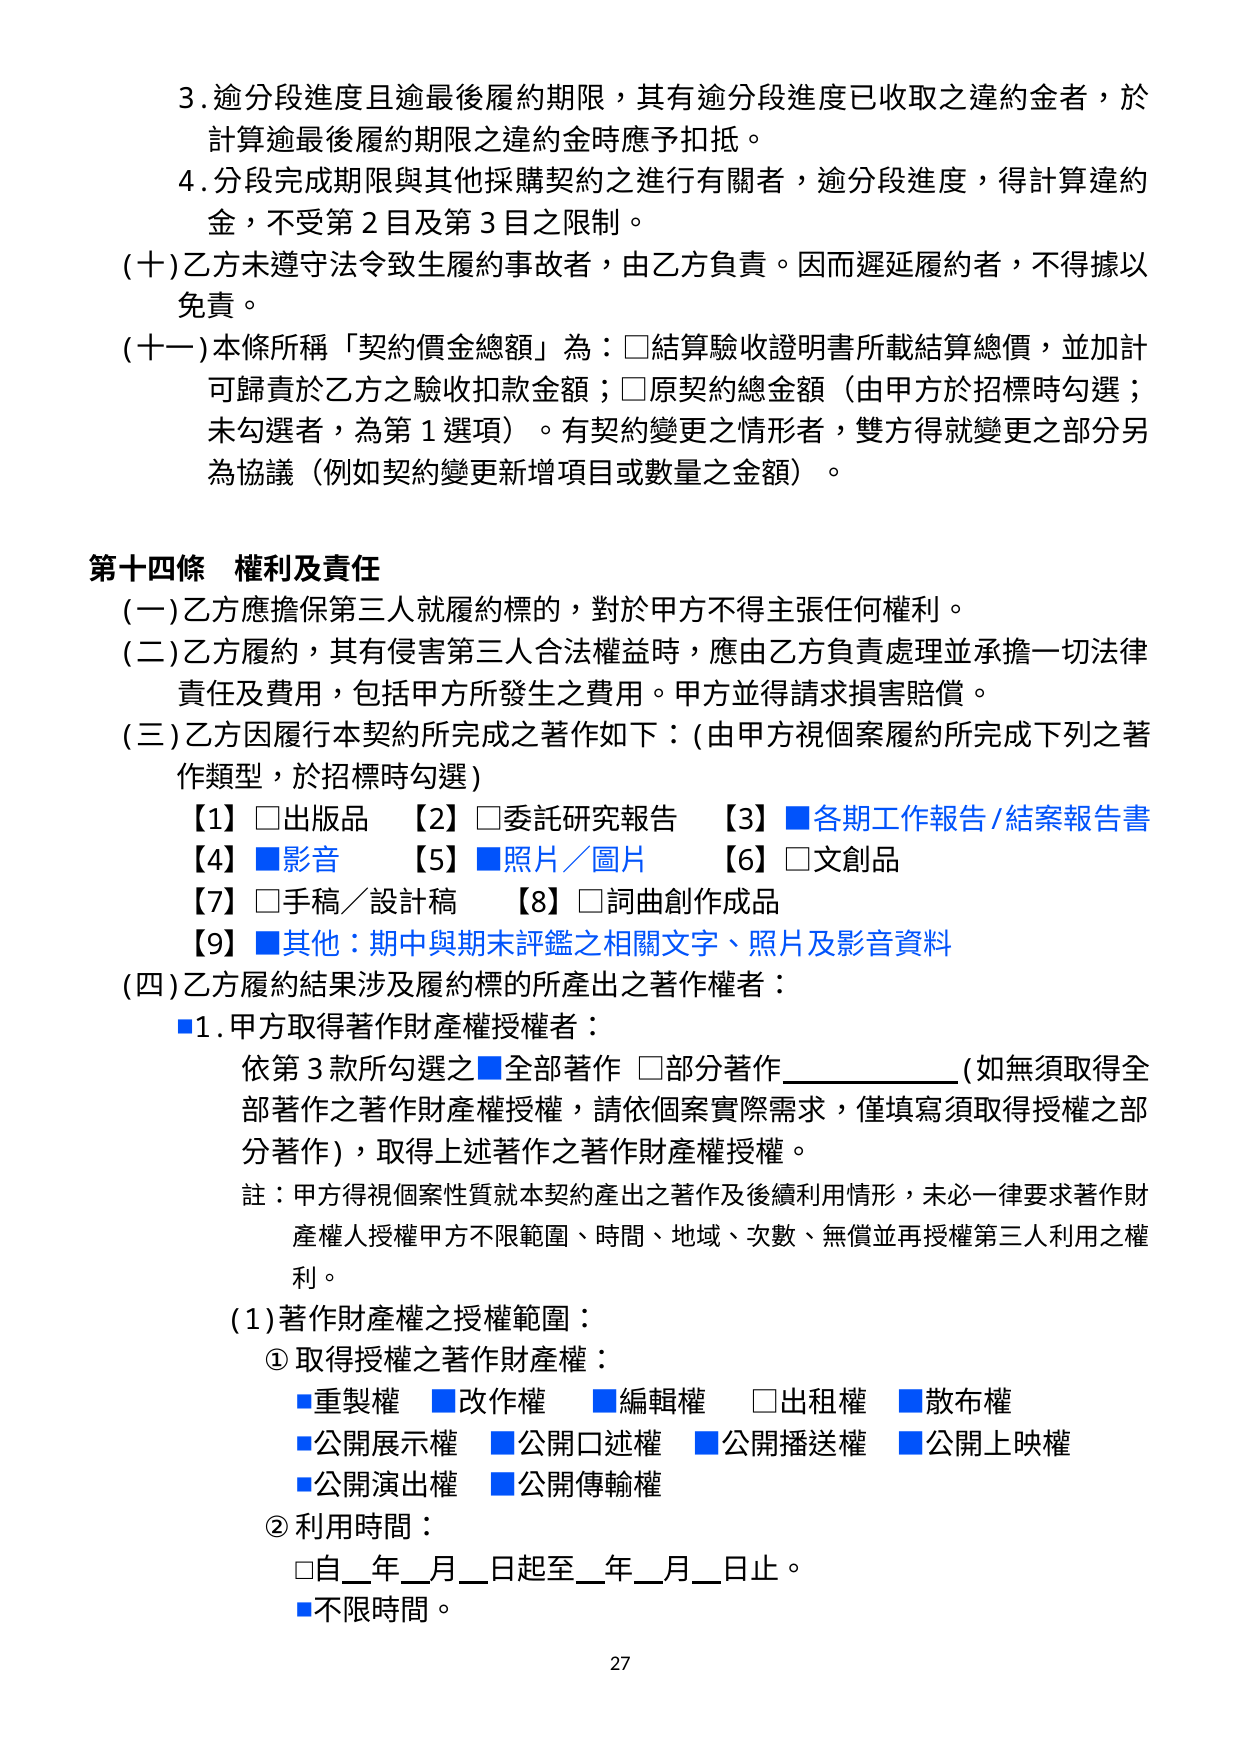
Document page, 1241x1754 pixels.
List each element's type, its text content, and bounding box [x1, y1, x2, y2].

text 第十四條 權利及責任 [89, 546, 1152, 587]
text 依第3款所勾選之■全部著作 □部分著作 (如無須取得全部著作之著作財產權授權，請依個案實際需求，僅填寫須取得授權之部分著作)，取得上述著作之著作財產權授權。 [242, 1046, 1152, 1171]
text (1)著作財產權之授權範圍： [226, 1296, 1152, 1337]
text 3.逾分段進度且逾最後履約期限，其有逾分段進度已收取之違約金者，於計算逾最後履約期限之違約金時應予扣抵。 [177, 75, 1149, 158]
text ②利用時間： [264, 1504, 1152, 1546]
text 【9】■其他：期中與期末評鑑之相關文字、照片及影音資料 [147, 921, 1152, 962]
text (二)乙方履約，其有侵害第三人合法權益時，應由乙方負責處理並承擔一切法律責任及費用，包括甲方所發生之費用。甲方並得請求損害賠償。 [118, 629, 1152, 712]
text □自 年 月 日起至 年 月 日止。 [295, 1546, 1152, 1587]
text 【1】□出版品 【2】□委託研究報告 【3】■各期工作報告/結案報告書 [147, 796, 1152, 837]
text 【7】□手稿／設計稿 【8】□詞曲創作成品 [147, 879, 1152, 921]
text 4.分段完成期限與其他採購契約之進行有關者，逾分段進度，得計算違約金，不受第2目及第3目之限制。 [177, 158, 1149, 242]
text 註：甲方得視個案性質就本契約產出之著作及後續利用情形，未必一律要求著作財產權人授權甲方不限範圍、時間、地域、次數、無償並再授權第三人利用之權利。 [242, 1171, 1152, 1296]
text (三)乙方因履行本契約所完成之著作如下：(由甲方視個案履約所完成下列之著作類型，於招標時勾選) [118, 712, 1152, 796]
text ■重製權 ■改作權 ■編輯權 □出租權 ■散布權 [295, 1379, 1152, 1421]
text ■1.甲方取得著作財產權授權者： [176, 1004, 1152, 1046]
text ■公開展示權 ■公開口述權 ■公開播送權 ■公開上映權 [295, 1421, 1152, 1462]
text (四)乙方履約結果涉及履約標的所產出之著作權者： [118, 962, 1152, 1004]
text (十)乙方未遵守法令致生履約事故者，由乙方負責。因而遲延履約者，不得據以免責。 [118, 242, 1152, 325]
text ①取得授權之著作財產權： [264, 1337, 1152, 1379]
text 【4】■影音 【5】■照片／圖片 【6】□文創品 [147, 837, 1152, 879]
text ■公開演出權 ■公開傳輸權 [295, 1462, 1152, 1504]
text ■不限時間。 [295, 1587, 1152, 1629]
text (十一)本條所稱「契約價金總額」為：□結算驗收證明書所載結算總價，並加計可歸責於乙方之驗收扣款金額；□原契約總金額（由甲方於招標時勾選；未勾選者，為第1選項）。有契約變更之情形者，雙方得就變更之部分另為協議（例如契約變更新增項目或數量之金額）。 [118, 325, 1152, 492]
text (一)乙方應擔保第三人就履約標的，對於甲方不得主張任何權利。 [118, 587, 1152, 629]
